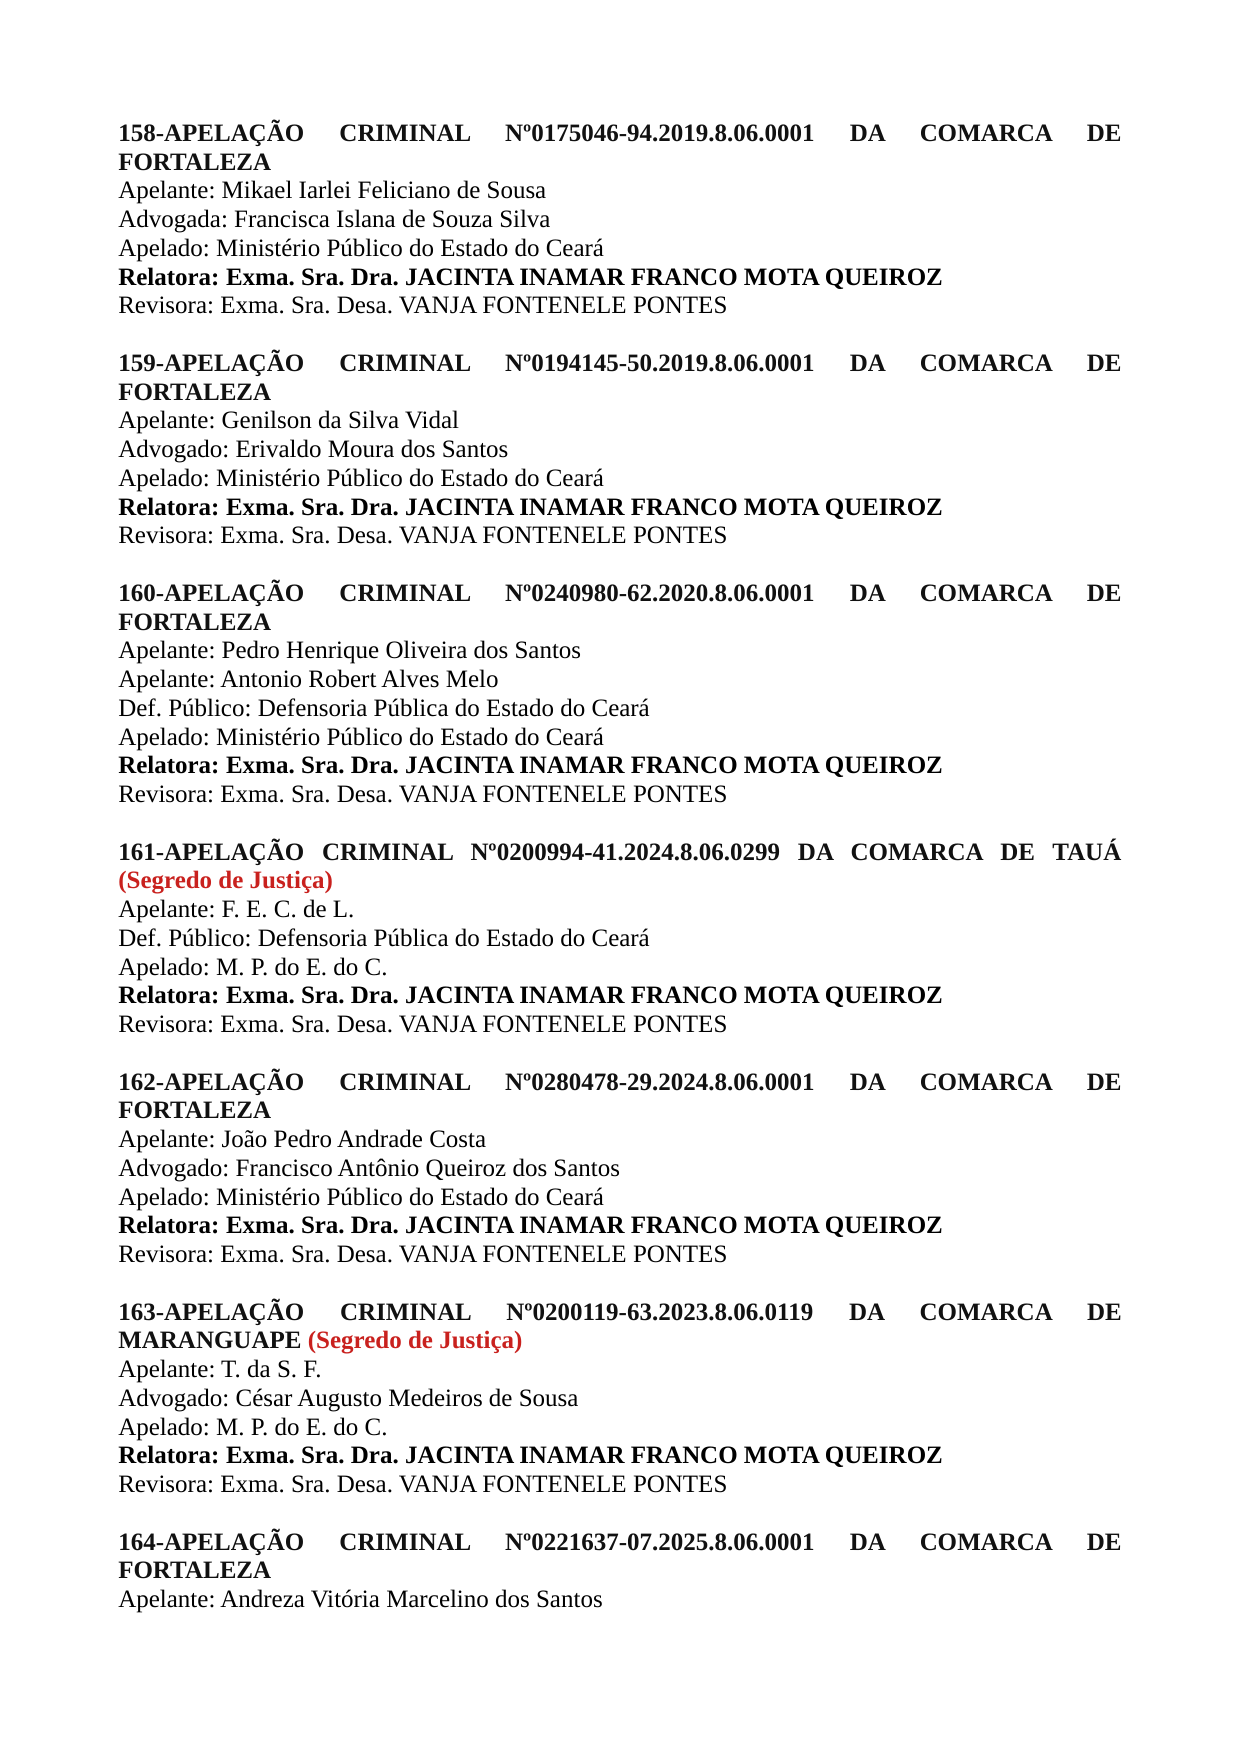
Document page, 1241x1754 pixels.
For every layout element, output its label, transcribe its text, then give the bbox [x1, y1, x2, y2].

text 163-APELAÇÃO CRIMINAL Nº0200119-63.2023.8.06.0119 DA COMARCA DE MARANGUAPE (Segredo de Justiça) [118, 1297, 1122, 1354]
text Revisora: Exma. Sra. Desa. VANJA FONTENELE PONTES [118, 1009, 1122, 1038]
text Relatora: Exma. Sra. Dra. JACINTA INAMAR FRANCO MOTA QUEIROZ [118, 1441, 1122, 1469]
text Apelado: M. P. do E. do C. [118, 952, 1122, 981]
text Def. Público: Defensoria Pública do Estado do Ceará [118, 693, 1122, 722]
text Advogada: Francisca Islana de Souza Silva [118, 204, 1122, 233]
text Relatora: Exma. Sra. Dra. JACINTA INAMAR FRANCO MOTA QUEIROZ [118, 492, 1122, 521]
text 159-APELAÇÃO CRIMINAL Nº0194145-50.2019.8.06.0001 DA COMARCA DE FORTALEZA [118, 348, 1122, 406]
text Revisora: Exma. Sra. Desa. VANJA FONTENELE PONTES [118, 521, 1122, 549]
text Advogado: Francisco Antônio Queiroz dos Santos [118, 1153, 1122, 1182]
text Revisora: Exma. Sra. Desa. VANJA FONTENELE PONTES [118, 779, 1122, 808]
text Advogado: Erivaldo Moura dos Santos [118, 434, 1122, 463]
text Advogado: César Augusto Medeiros de Sousa [118, 1383, 1122, 1412]
text Apelado: Ministério Público do Estado do Ceará [118, 722, 1122, 751]
text Apelante: João Pedro Andrade Costa [118, 1124, 1122, 1153]
text Def. Público: Defensoria Pública do Estado do Ceará [118, 923, 1122, 952]
text Apelado: Ministério Público do Estado do Ceará [118, 1182, 1122, 1211]
text Relatora: Exma. Sra. Dra. JACINTA INAMAR FRANCO MOTA QUEIROZ [118, 262, 1122, 291]
text 162-APELAÇÃO CRIMINAL Nº0280478-29.2024.8.06.0001 DA COMARCA DE FORTALEZA [118, 1067, 1122, 1124]
text Revisora: Exma. Sra. Desa. VANJA FONTENELE PONTES [118, 291, 1122, 319]
text Apelante: Genilson da Silva Vidal [118, 406, 1122, 434]
text Revisora: Exma. Sra. Desa. VANJA FONTENELE PONTES [118, 1469, 1122, 1498]
text Apelado: Ministério Público do Estado do Ceará [118, 463, 1122, 492]
text 161-APELAÇÃO CRIMINAL Nº0200994-41.2024.8.06.0299 DA COMARCA DE TAUÁ (Segredo de Justiça) [118, 837, 1122, 894]
text Revisora: Exma. Sra. Desa. VANJA FONTENELE PONTES [118, 1239, 1122, 1268]
text Relatora: Exma. Sra. Dra. JACINTA INAMAR FRANCO MOTA QUEIROZ [118, 1211, 1122, 1239]
text Relatora: Exma. Sra. Dra. JACINTA INAMAR FRANCO MOTA QUEIROZ [118, 751, 1122, 779]
text Apelado: M. P. do E. do C. [118, 1412, 1122, 1441]
text 158-APELAÇÃO CRIMINAL Nº0175046-94.2019.8.06.0001 DA COMARCA DE FORTALEZA [118, 118, 1122, 176]
text Apelante: Antonio Robert Alves Melo [118, 664, 1122, 693]
text Apelante: Pedro Henrique Oliveira dos Santos [118, 636, 1122, 664]
text 160-APELAÇÃO CRIMINAL Nº0240980-62.2020.8.06.0001 DA COMARCA DE FORTALEZA [118, 578, 1122, 636]
text Apelante: T. da S. F. [118, 1354, 1122, 1383]
text Apelante: Mikael Iarlei Feliciano de Sousa [118, 176, 1122, 204]
text Apelante: Andreza Vitória Marcelino dos Santos [118, 1584, 1122, 1613]
text Apelante: F. E. C. de L. [118, 894, 1122, 923]
text 164-APELAÇÃO CRIMINAL Nº0221637-07.2025.8.06.0001 DA COMARCA DE FORTALEZA [118, 1527, 1122, 1584]
text Apelado: Ministério Público do Estado do Ceará [118, 233, 1122, 262]
text Relatora: Exma. Sra. Dra. JACINTA INAMAR FRANCO MOTA QUEIROZ [118, 981, 1122, 1009]
